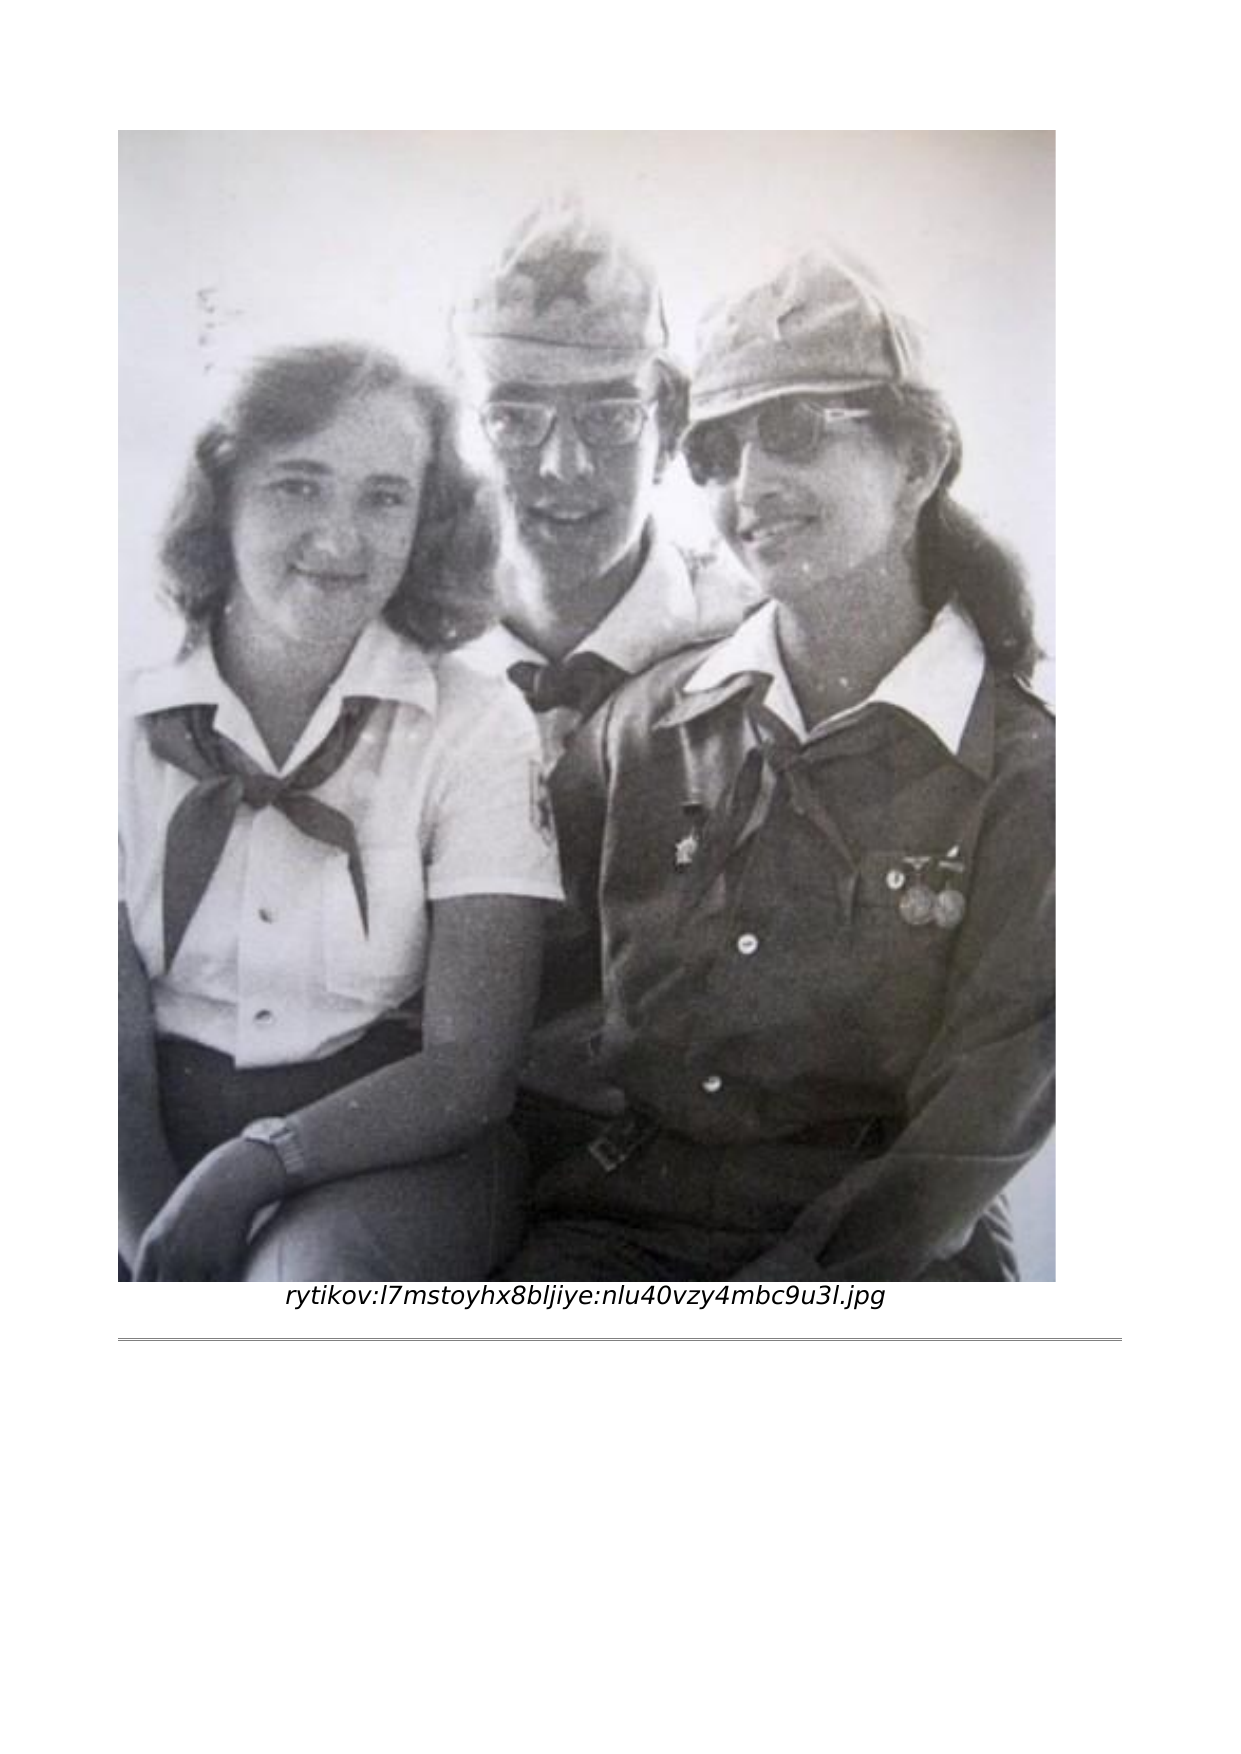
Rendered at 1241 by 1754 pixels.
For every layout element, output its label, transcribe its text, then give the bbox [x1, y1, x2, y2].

text rytikov:l7mstoyhx8bljiye:nlu40vzy4mbc9u3l.jpg [118, 1282, 1056, 1311]
picture [118, 130, 1056, 1282]
